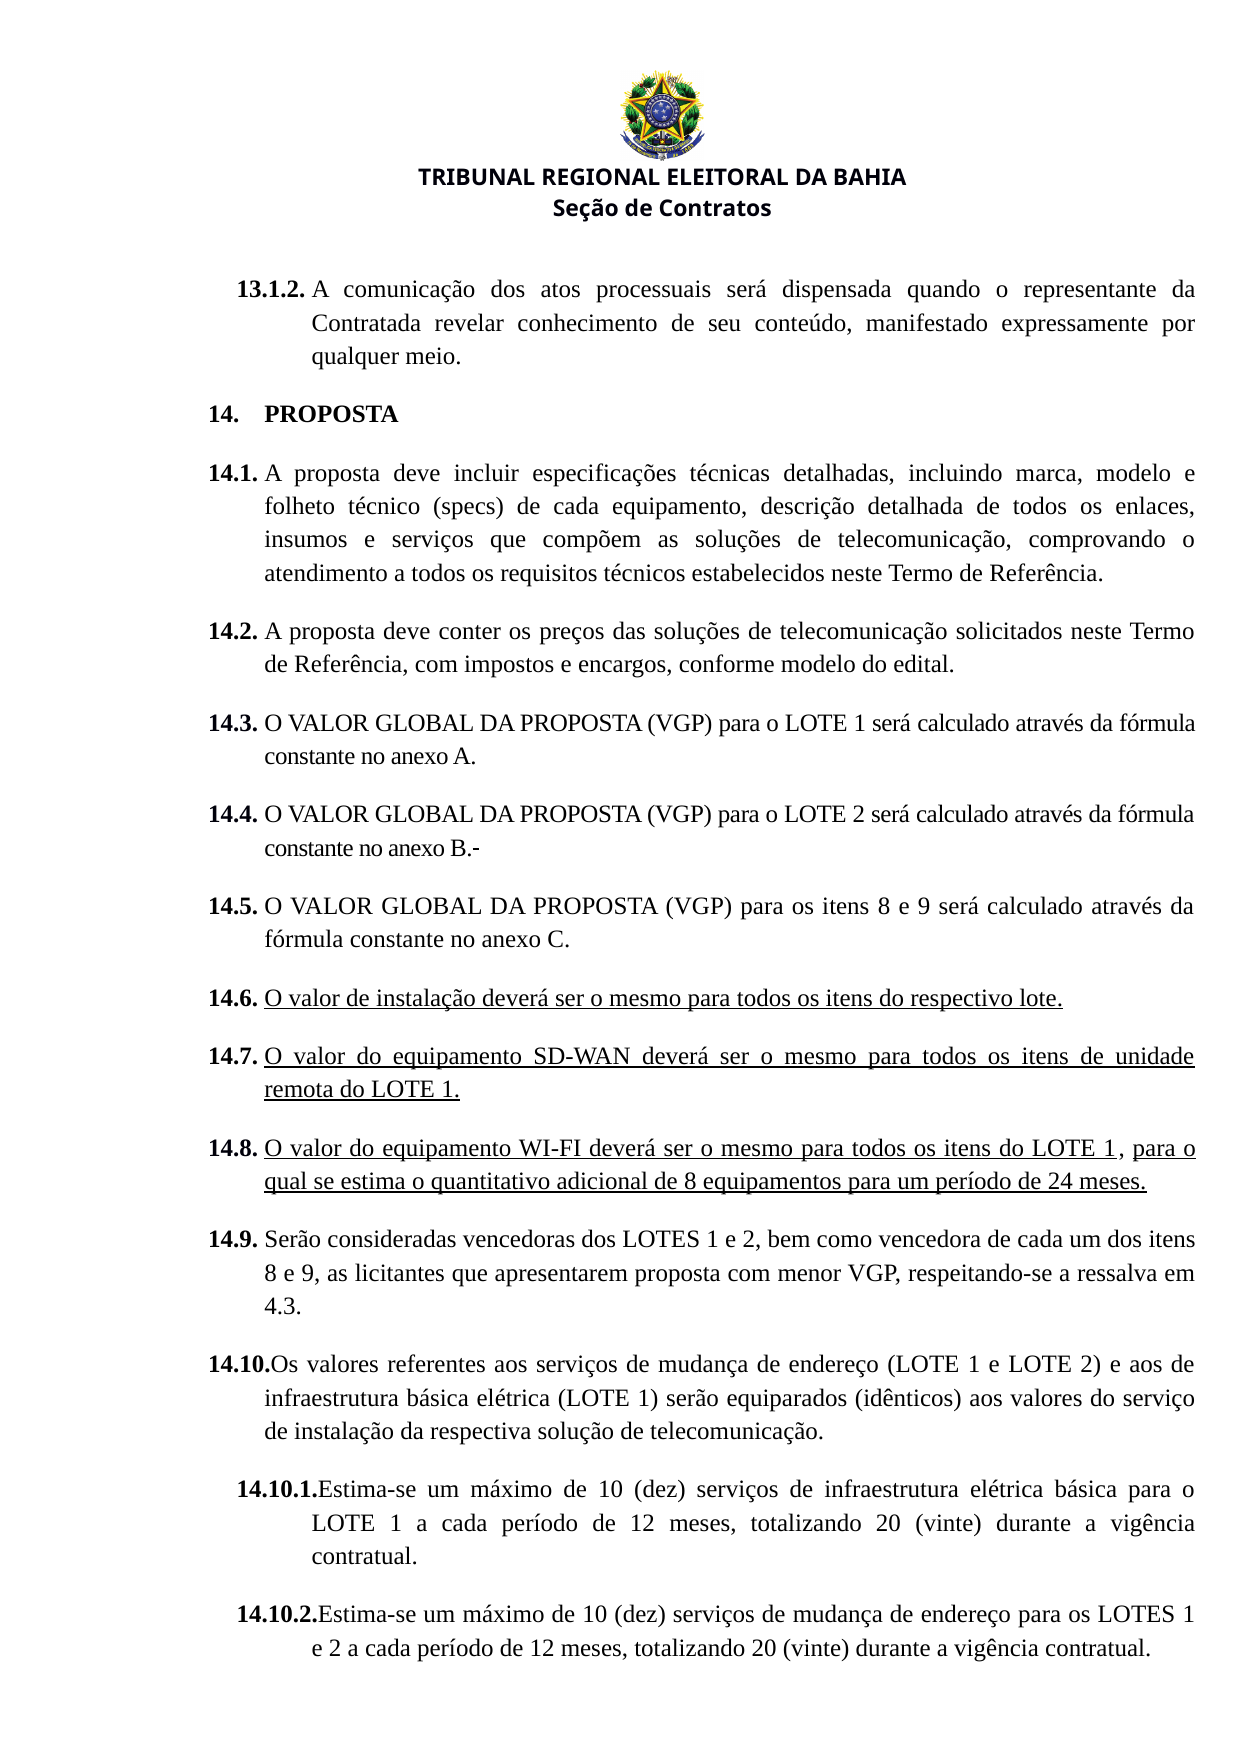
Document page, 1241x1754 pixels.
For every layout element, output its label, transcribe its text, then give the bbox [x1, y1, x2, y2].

list Estima-se um máximo de 10 (dez) serviços de mudança de endereço para os LOTES 1 e 2 a cada período de 12 meses, totalizando 20 (vinte) durante a vigência contratual. [236, 1596, 1196, 1663]
list A proposta deve conter os preços das soluções de telecomunicação solicitados neste Termo de Referência, com impostos e encargos, conforme modelo do edital. [208, 613, 1196, 679]
list O valor do equipamento SD-WAN deverá ser o mesmo para todos os itens de unidade remota do LOTE 1. [208, 1038, 1196, 1104]
list A comunicação dos atos processuais será dispensada quando o representante da Contratada revelar conhecimento de seu conteúdo, manifestado expressamente por qualquer meio. [236, 271, 1196, 371]
list PROPOSTA [208, 396, 1196, 429]
list A proposta deve incluir especificações técnicas detalhadas, incluindo marca, modelo e folheto técnico (specs) de cada equipamento, descrição detalhada de todos os enlaces, insumos e serviços que compõem as soluções de telecomunicação, comprovando o atendimento a todos os requisitos técnicos estabelecidos neste Termo de Referência. [208, 454, 1196, 588]
list O VALOR GLOBAL DA PROPOSTA (VGP) para o LOTE 1 será calculado através da fórmula constante no anexo A. [208, 704, 1196, 771]
list O valor do equipamento WI-FI deverá ser o mesmo para todos os itens do LOTE 1, para o qual se estima o quantitativo adicional de 8 equipamentos para um período de 24 meses. [208, 1129, 1196, 1196]
list Os valores referentes aos serviços de mudança de endereço (LOTE 1 e LOTE 2) e aos de infraestrutura básica elétrica (LOTE 1) serão equiparados (idênticos) aos valores do serviço de instalação da respectiva solução de telecomunicação. [208, 1346, 1196, 1446]
list Estima-se um máximo de 10 (dez) serviços de infraestrutura elétrica básica para o LOTE 1 a cada período de 12 meses, totalizando 20 (vinte) durante a vigência contratual. [236, 1471, 1196, 1571]
list O valor de instalação deverá ser o mesmo para todos os itens do respectivo lote. [208, 979, 1196, 1013]
list O VALOR GLOBAL DA PROPOSTA (VGP) para o LOTE 2 será calculado através da fórmula constante no anexo B. [208, 796, 1196, 863]
list O VALOR GLOBAL DA PROPOSTA (VGP) para os itens 8 e 9 será calculado através da fórmula constante no anexo C. [208, 888, 1196, 954]
list Serão consideradas vencedoras dos LOTES 1 e 2, bem como vencedora de cada um dos itens 8 e 9, as licitantes que apresentarem proposta com menor VGP, respeitando-se a ressalva em 4.3. [208, 1221, 1196, 1321]
